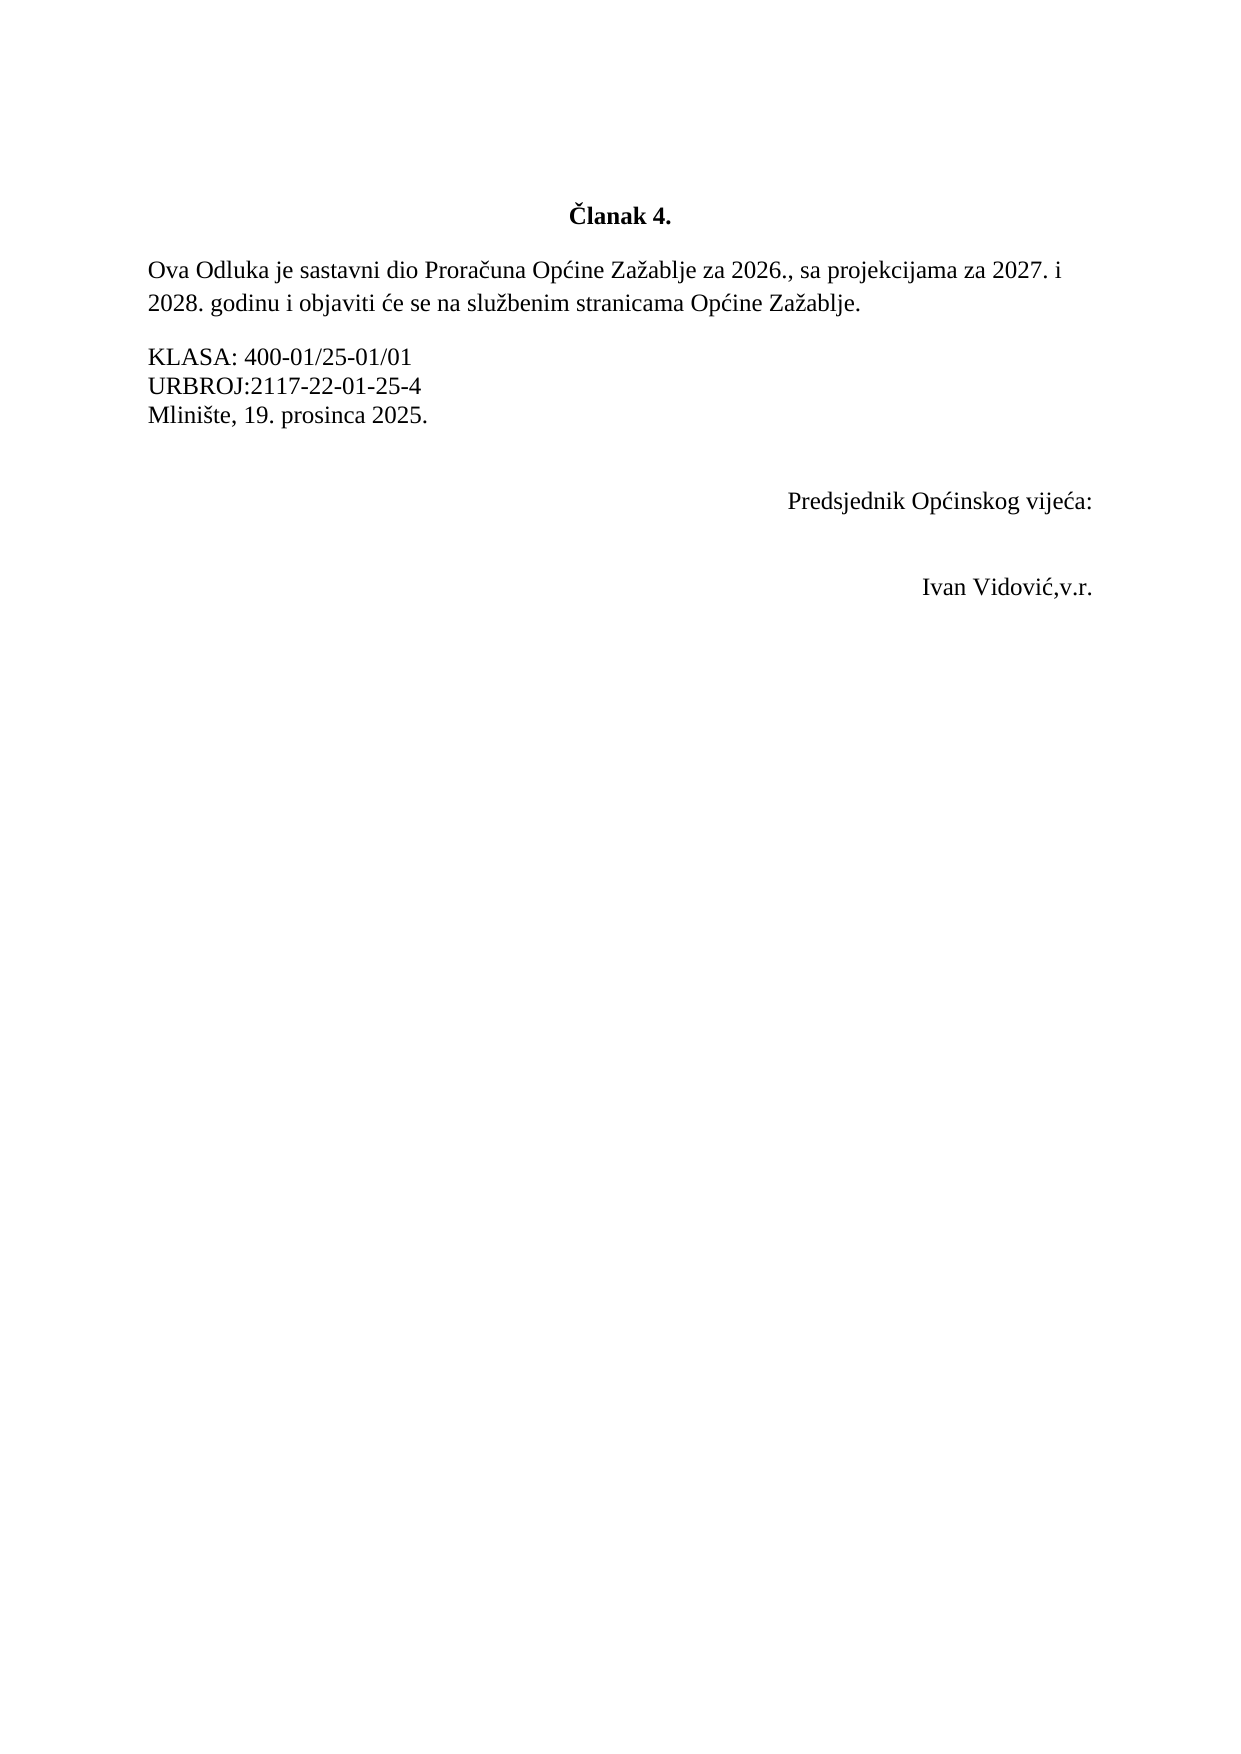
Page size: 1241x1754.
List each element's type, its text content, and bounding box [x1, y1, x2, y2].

text Predsjednik Općinskog vijeća: [148, 486, 1093, 515]
text Članak 4. [148, 201, 1093, 230]
text KLASA: 400-01/25-01/01 [148, 342, 1093, 371]
text Mlinište, 19. prosinca 2025. [148, 400, 1093, 428]
text Ivan Vidović,v.r. [148, 572, 1093, 601]
text URBROJ:2117-22-01-25-4 [148, 371, 1093, 400]
text Ova Odluka je sastavni dio Proračuna Općine Zažablje za 2026., sa projekcijama za 2027. i 2028. godinu i objaviti će se na službenim stranicama Općine Zažablje. [148, 255, 1093, 317]
